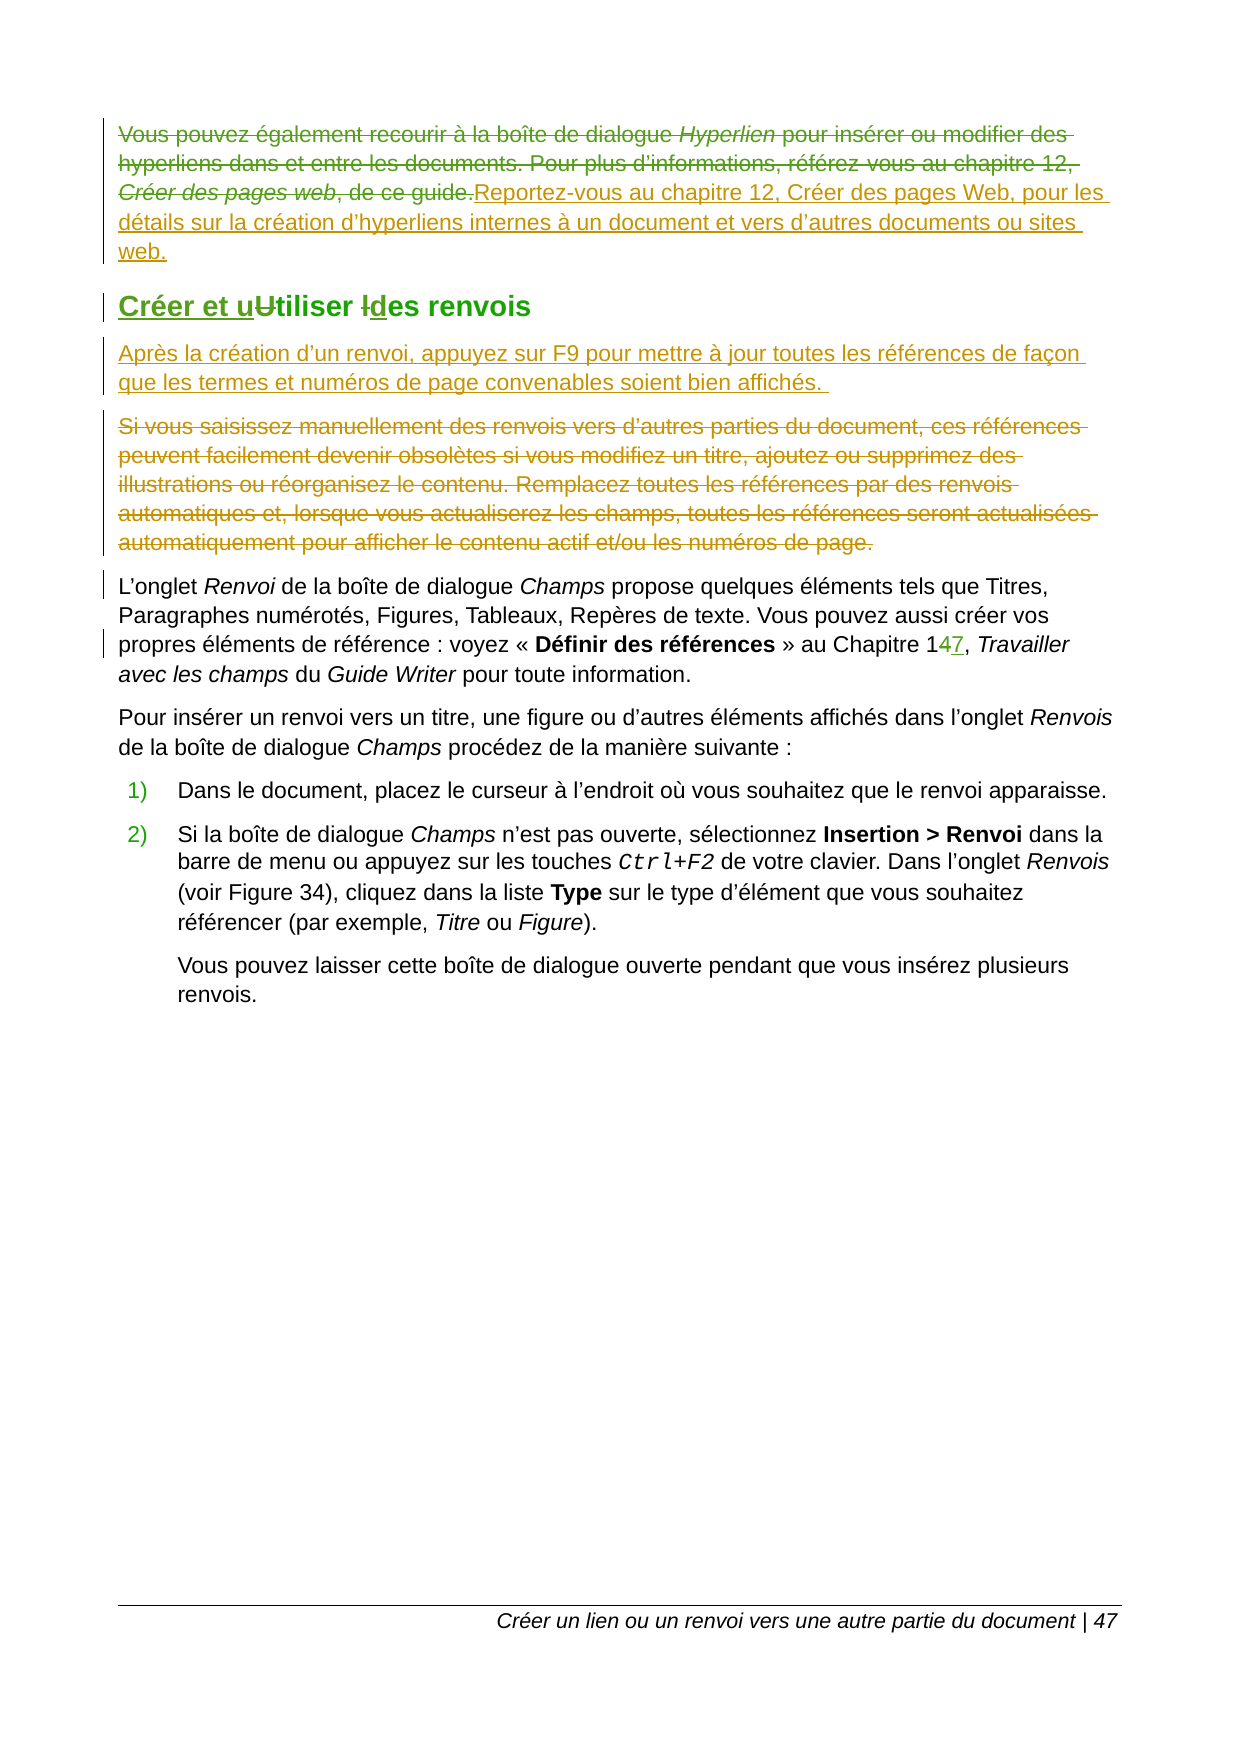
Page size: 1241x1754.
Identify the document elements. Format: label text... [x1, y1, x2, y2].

list Vous pouvez laisser cette boîte de dialogue ouverte pendant que vous insérez plusieurs renvois. [148, 949, 1122, 1008]
list Dans le document, placez le curseur à l’endroit où vous souhaitez que le renvoi apparaisse. [148, 774, 1122, 803]
text Pour insérer un renvoi vers un titre, une figure ou d’autres éléments affichés dans l’onglet Renvois de la boîte de dialogue Champs procédez de la manière suivante : [118, 701, 1122, 760]
list Si la boîte de dialogue Champs n’est pas ouverte, sélectionnez Insertion > Renvoi dans la barre de menu ou appuyez sur les touches Ctrl+F2 de votre clavier. Dans l’onglet Renvois (voir Figure 33), cliquez dans la liste Type sur le type d’élément que vous souhaitez référencer (par exemple, Titre ou Figure). [148, 818, 1122, 935]
subtitle Créer et utiliser des renvois [118, 293, 1122, 322]
text Après la création d’un renvoi, appuyez sur F9 pour mettre à jour toutes les références de façon que les termes et numéros de page convenables soient bien affichés. L’onglet Renvoi de la boîte de dialogue Champs propose quelques éléments tels que Titres, Paragraphes numérotés, Figures, Tableaux, Repères de texte. Vous pouvez aussi créer vos propres éléments de référence : voyez « Définir des références » au Chapitre 17, Travailler avec les champs du Guide Writer pour toute information. [118, 337, 1122, 395]
